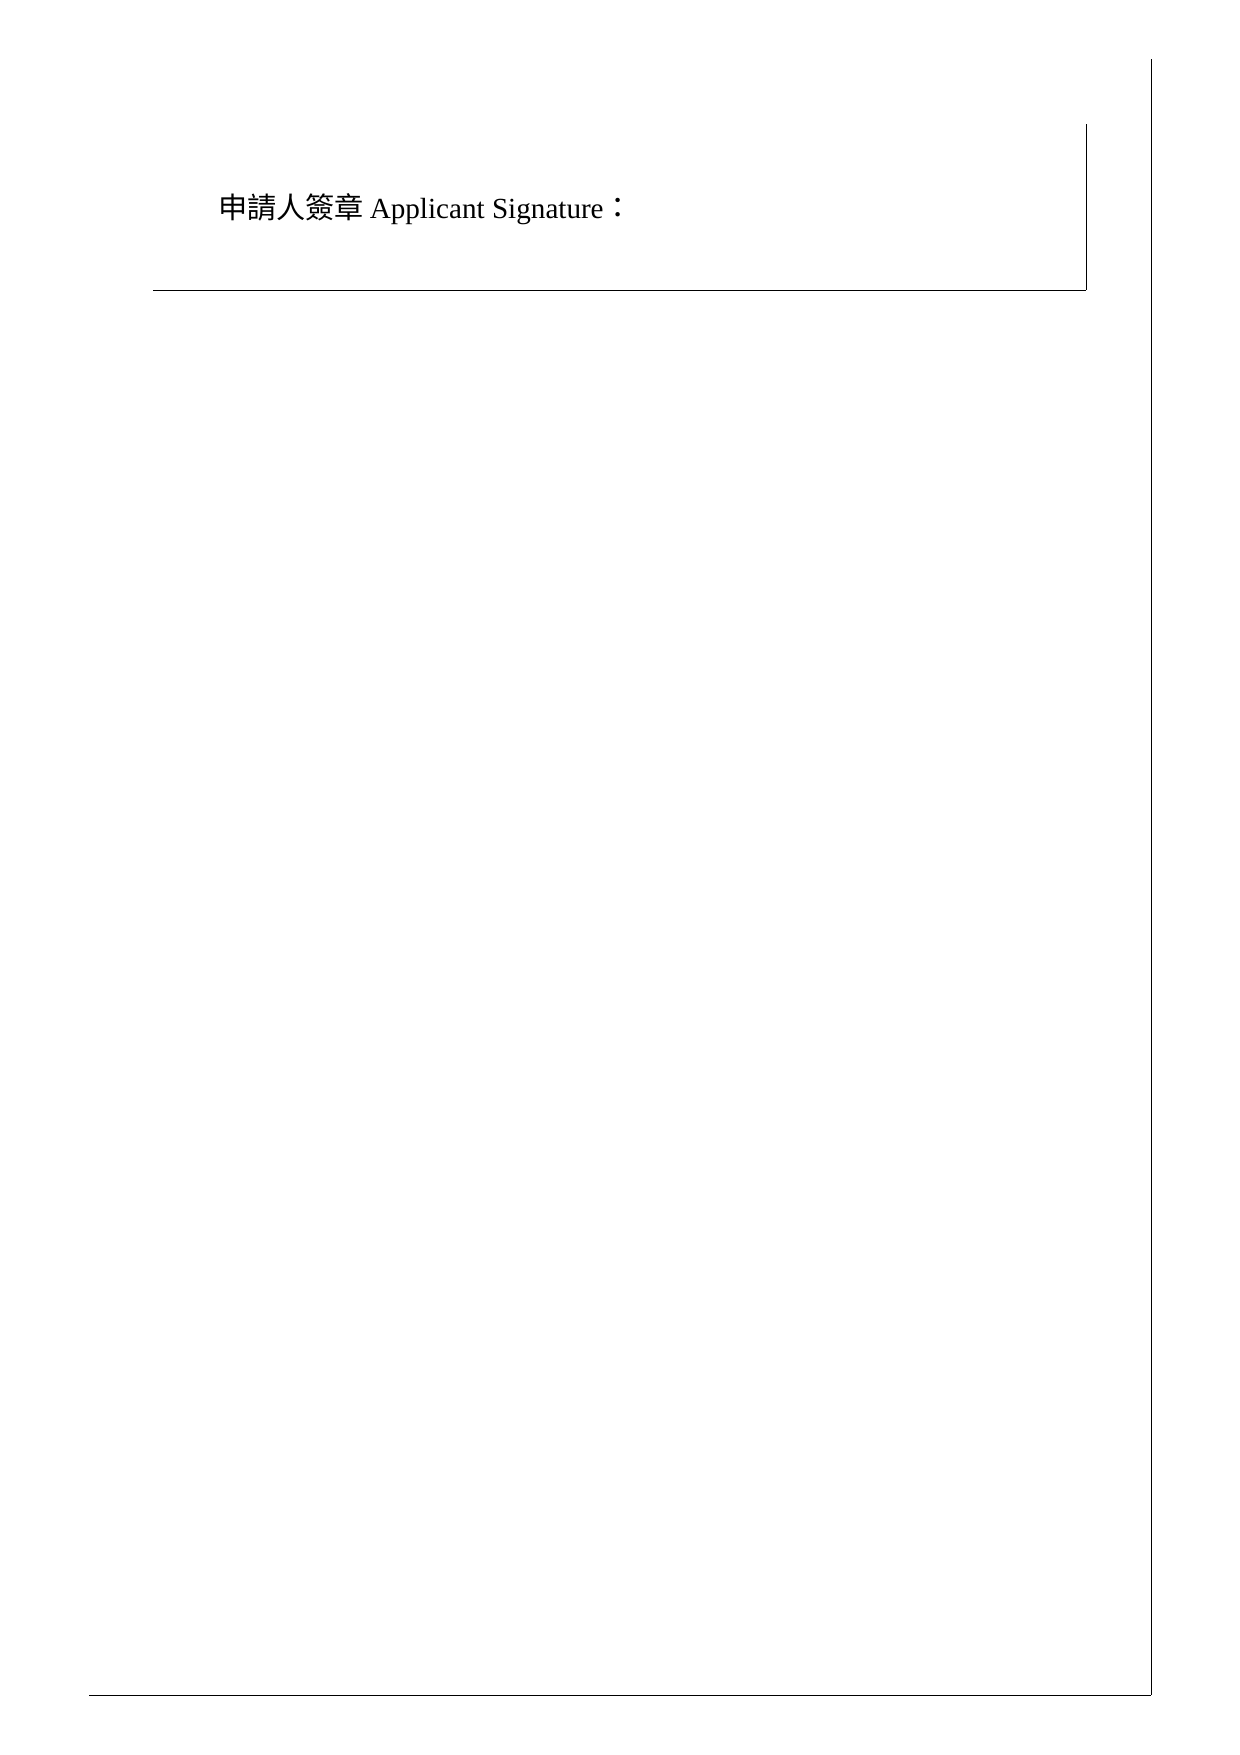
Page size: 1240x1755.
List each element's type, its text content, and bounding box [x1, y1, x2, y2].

text 申請人簽章Applicant Signature： [153, 124, 1086, 290]
